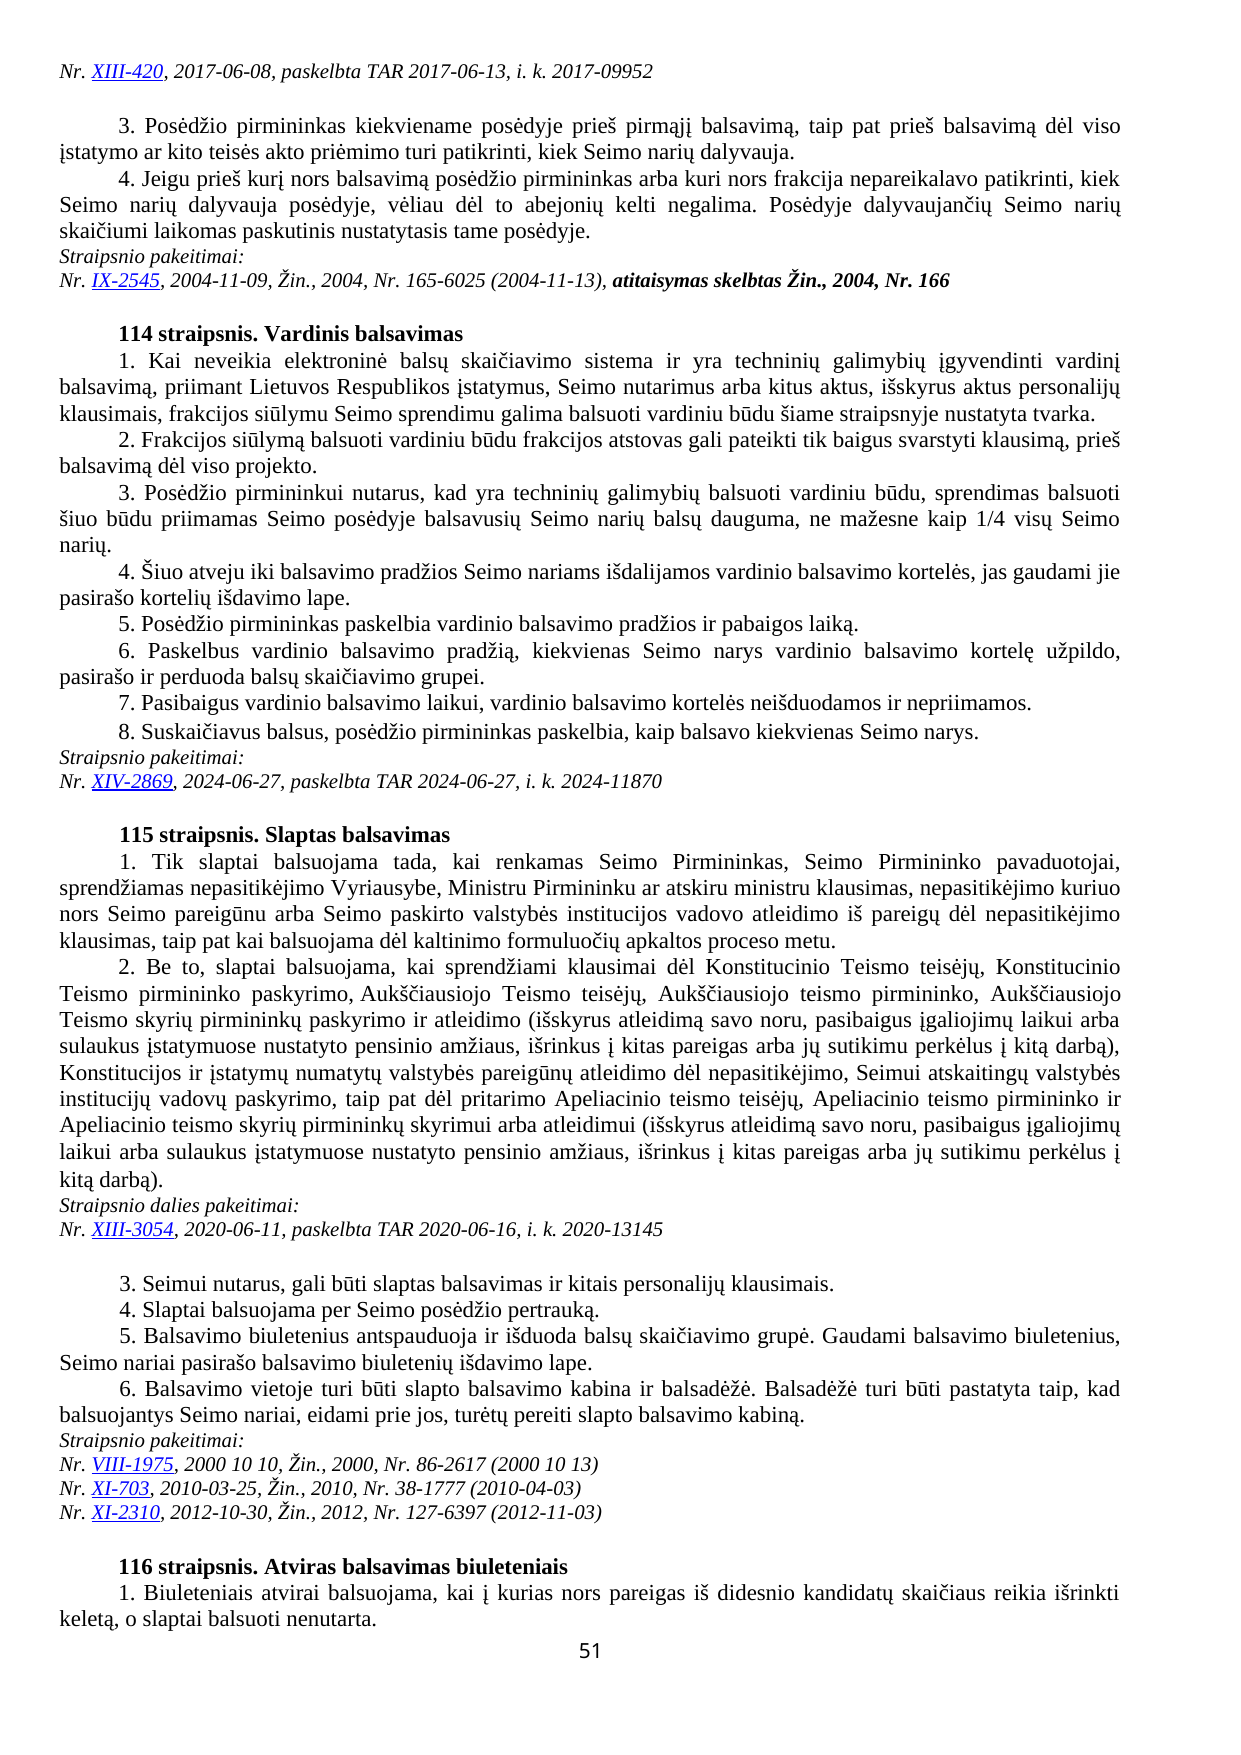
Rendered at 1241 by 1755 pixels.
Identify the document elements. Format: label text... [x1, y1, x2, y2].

text Nr. XIII-3054, 2020-06-11, paskelbta TAR 2020-06-16, i. k. 2020-13145 [59, 1217, 1122, 1241]
text 3. Seimui nutarus, gali būti slaptas balsavimas ir kitais personalijų klausimais. [59, 1270, 1122, 1296]
text Nr. XIV-2869, 2024-06-27, paskelbta TAR 2024-06-27, i. k. 2024-11870 [59, 769, 1122, 793]
text Nr. XIII-420, 2017-06-08, paskelbta TAR 2017-06-13, i. k. 2017-09952 [59, 59, 1122, 83]
text Straipsnio pakeitimai: [59, 244, 1122, 268]
text 5. Balsavimo biuletenius antspauduoja ir išduoda balsų skaičiavimo grupė. Gaudami balsavimo biuletenius, Seimo nariai pasirašo balsavimo biuletenių išdavimo lape. [59, 1322, 1122, 1375]
text 8. Suskaičiavus balsus, posėdžio pirmininkas paskelbia, kaip balsavo kiekvienas Seimo narys. [59, 716, 1122, 744]
text 1. Tik slaptai balsuojama tada, kai renkamas Seimo Pirmininkas, Seimo Pirmininko pavaduotojai, sprendžiamas nepasitikėjimo Vyriausybe, Ministru Pirmininku ar atskiru ministru klausimas, nepasitikėjimo kuriuo nors Seimo pareigūnu arba Seimo paskirto valstybės institucijos vadovo atleidimo iš pareigų dėl nepasitikėjimo klausimas, taip pat kai balsuojama dėl kaltinimo formuluočių apkaltos proceso metu. [59, 848, 1122, 953]
text 4. Šiuo atveju iki balsavimo pradžios Seimo nariams išdalijamos vardinio balsavimo kortelės, jas gaudami jie pasirašo kortelių išdavimo lape. [59, 558, 1122, 610]
text Straipsnio pakeitimai: [59, 1428, 1122, 1452]
text Nr. XI-703, 2010-03-25, Žin., 2010, Nr. 38-1777 (2010-04-03) [59, 1476, 1122, 1500]
text 2. Frakcijos siūlymą balsuoti vardiniu būdu frakcijos atstovas gali pateikti tik baigus svarstyti klausimą, prieš balsavimą dėl viso projekto. [59, 426, 1122, 479]
text 6. Balsavimo vietoje turi būti slapto balsavimo kabina ir balsadėžė. Balsadėžė turi būti pastatyta taip, kad balsuojantys Seimo nariai, eidami prie jos, turėtų pereiti slapto balsavimo kabiną. [59, 1375, 1122, 1428]
text 1. Kai neveikia elektroninė balsų skaičiavimo sistema ir yra techninių galimybių įgyvendinti vardinį balsavimą, priimant Lietuvos Respublikos įstatymus, Seimo nutarimus arba kitus aktus, išskyrus aktus personalijų klausimais, frakcijos siūlymu Seimo sprendimu galima balsuoti vardiniu būdu šiame straipsnyje nustatyta tvarka. [59, 347, 1122, 426]
text 4. Jeigu prieš kurį nors balsavimą posėdžio pirmininkas arba kuri nors frakcija nepareikalavo patikrinti, kiek Seimo narių dalyvauja posėdyje, vėliau dėl to abejonių kelti negalima. Posėdyje dalyvaujančių Seimo narių skaičiumi laikomas paskutinis nustatytasis tame posėdyje. [59, 164, 1122, 244]
text 2. Be to, slaptai balsuojama, kai sprendžiami klausimai dėl Konstitucinio Teismo teisėjų, Konstitucinio Teismo pirmininko paskyrimo, Aukščiausiojo Teismo teisėjų, Aukščiausiojo teismo pirmininko, Aukščiausiojo Teismo skyrių pirmininkų paskyrimo ir atleidimo (išskyrus atleidimą savo noru, pasibaigus įgaliojimų laikui arba sulaukus įstatymuose nustatyto pensinio amžiaus, išrinkus į kitas pareigas arba jų sutikimu perkėlus į kitą darbą), Konstitucijos ir įstatymų numatytų valstybės pareigūnų atleidimo dėl nepasitikėjimo, Seimui atskaitingų valstybės institucijų vadovų paskyrimo, taip pat dėl pritarimo Apeliacinio teismo teisėjų, Apeliacinio teismo pirmininko ir Apeliacinio teismo skyrių pirmininkų skyrimui arba atleidimui (išskyrus atleidimą savo noru, pasibaigus įgaliojimų laikui arba sulaukus įstatymuose nustatyto pensinio amžiaus, išrinkus į kitas pareigas arba jų sutikimu perkėlus į kitą darbą). [59, 953, 1122, 1193]
text Nr. VIII-1975, 2000 10 10, Žin., 2000, Nr. 86-2617 (2000 10 13) [59, 1452, 1122, 1476]
text Straipsnio dalies pakeitimai: [59, 1193, 1122, 1217]
text 7. Pasibaigus vardinio balsavimo laikui, vardinio balsavimo kortelės neišduodamos ir nepriimamos. [59, 689, 1122, 716]
text Nr. IX-2545, 2004-11-09, Žin., 2004, Nr. 165-6025 (2004-11-13), atitaisymas skelbtas Žin., 2004, Nr. 166 [59, 268, 1122, 292]
text 6. Paskelbus vardinio balsavimo pradžią, kiekvienas Seimo narys vardinio balsavimo kortelę užpildo, pasirašo ir perduoda balsų skaičiavimo grupei. [59, 637, 1122, 689]
text 4. Slaptai balsuojama per Seimo posėdžio pertrauką. [59, 1296, 1122, 1322]
text 5. Posėdžio pirmininkas paskelbia vardinio balsavimo pradžios ir pabaigos laiką. [59, 610, 1122, 637]
text 116 straipsnis. Atviras balsavimas biuleteniais [59, 1553, 1122, 1579]
text 1. Biuleteniais atvirai balsuojama, kai į kurias nors pareigas iš didesnio kandidatų skaičiaus reikia išrinkti keletą, o slaptai balsuoti nenutarta. [59, 1579, 1122, 1632]
text Nr. XI-2310, 2012-10-30, Žin., 2012, Nr. 127-6397 (2012-11-03) [59, 1500, 1122, 1524]
text Straipsnio pakeitimai: [59, 744, 1122, 769]
text 115 straipsnis. Slaptas balsavimas [59, 821, 1122, 848]
text 3. Posėdžio pirmininkas kiekviename posėdyje prieš pirmąjį balsavimą, taip pat prieš balsavimą dėl viso įstatymo ar kito teisės akto priėmimo turi patikrinti, kiek Seimo narių dalyvauja. [59, 112, 1122, 164]
text 114 straipsnis. Vardinis balsavimas [59, 321, 1122, 347]
text 3. Posėdžio pirmininkui nutarus, kad yra techninių galimybių balsuoti vardiniu būdu, sprendimas balsuoti šiuo būdu priimamas Seimo posėdyje balsavusių Seimo narių balsų dauguma, ne mažesne kaip 1/4 visų Seimo narių. [59, 479, 1122, 558]
